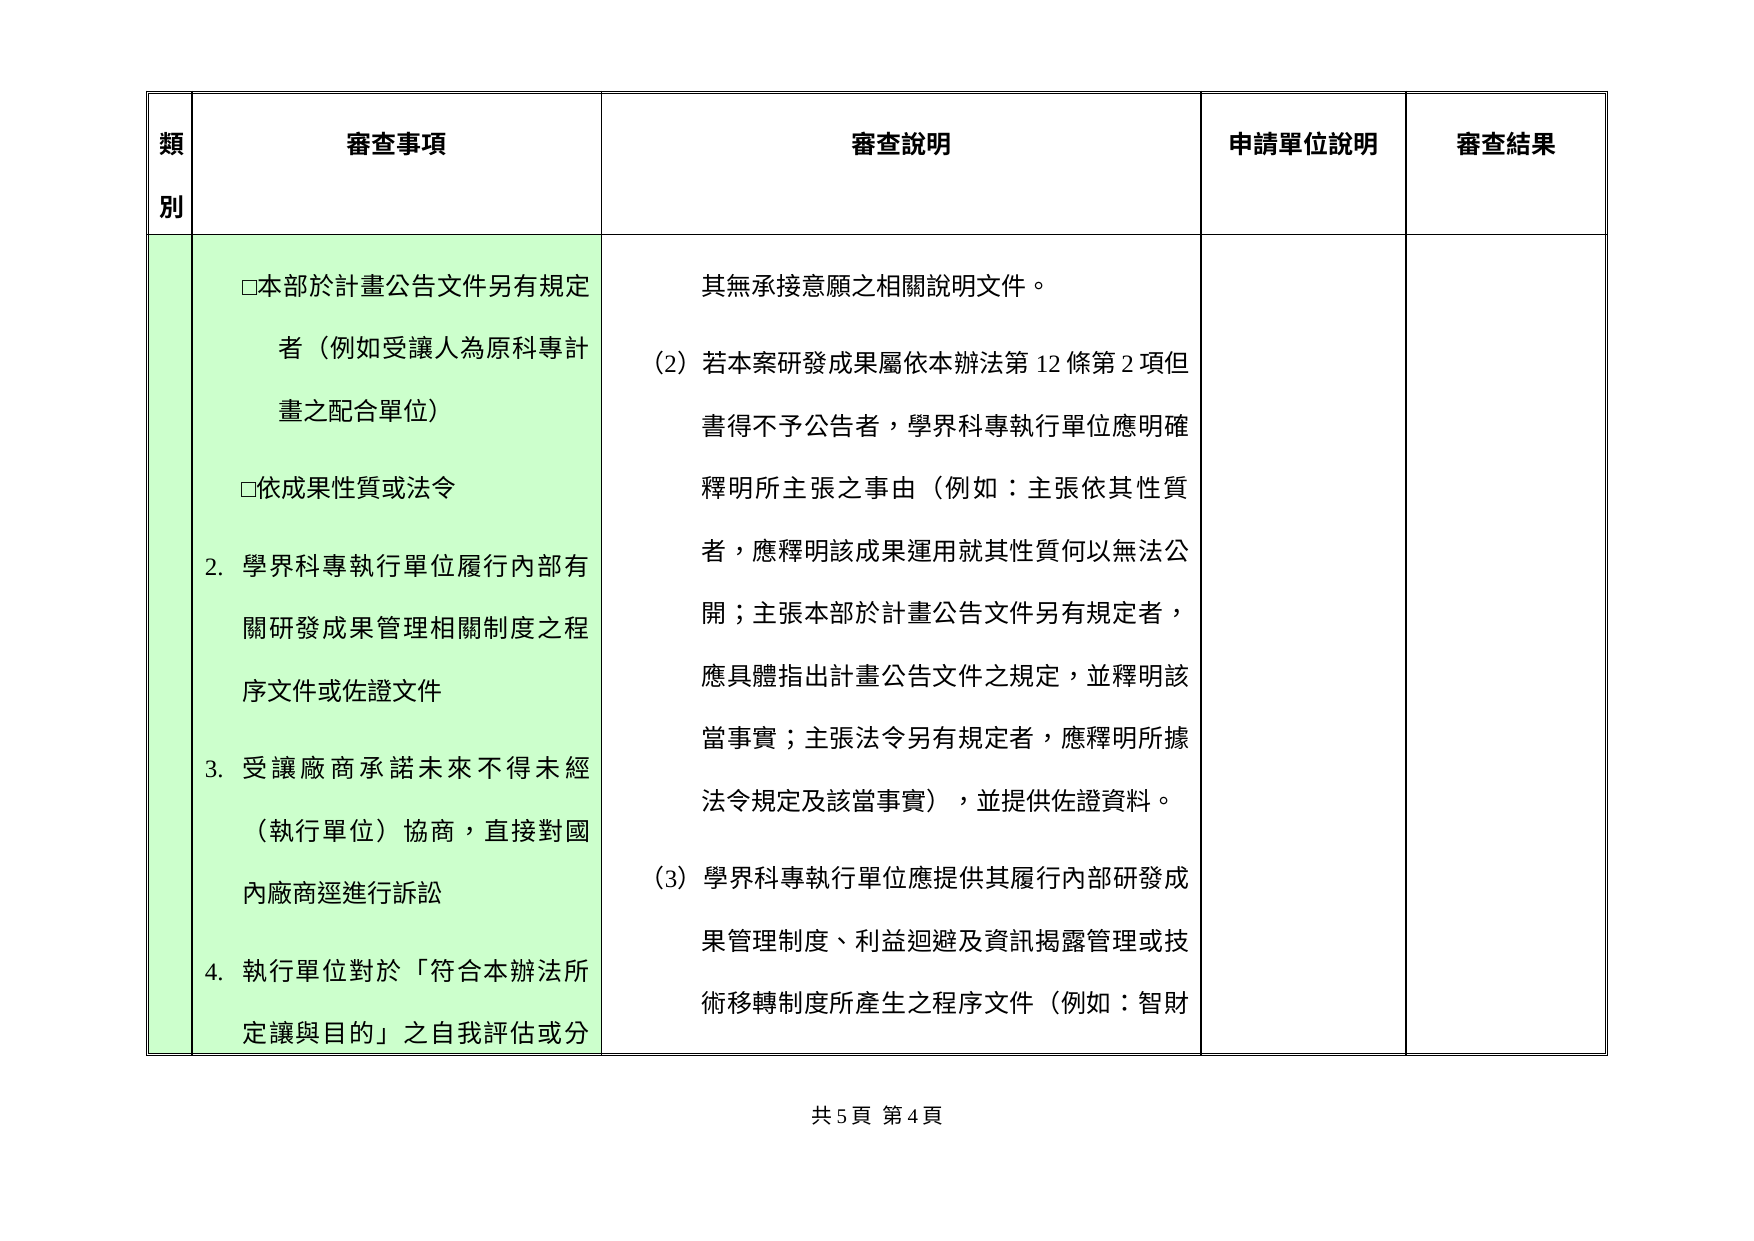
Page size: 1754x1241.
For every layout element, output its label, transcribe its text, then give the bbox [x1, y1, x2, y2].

table_cell [149, 235, 191, 1053]
table_cell [1407, 235, 1605, 1053]
table_cell [1202, 235, 1405, 1053]
table_header 類別 [149, 94, 191, 234]
table_header 審查事項 [193, 94, 601, 234]
table_cell 其無承接意願之相關說明文件。 （2）若本案研發成果屬依本辦法第12條第2項但書得不予公告者，學界科專執行單位應明確釋明所主張之事由（例如：主張依其性質者，應釋明該成果運用就其性質何以無法公開；主張本部於計畫公告文件另有規定者，應具體指出計畫公告文件之規定，並釋明該當事實；主張法令另有規定者，應釋明所據法令規定及該當事實），並提供佐證資料。 （3）學界科專執行單位應提供其履行內部研發成果管理制度、利益迴避及資訊揭露管理或技術移轉制度所產生之程序文件（例如：智財 [602, 235, 1200, 1053]
table_cell □本部於計畫公告文件另有規定者（例如受讓人為原科專計畫之配合單位） □依成果性質或法令 學界科專執行單位履行內部有關研發成果管理相關制度之程序文件或佐證文件 受讓廠商承諾未來不得未經（執行單位）協商，直接對國內廠商逕進行訴訟 執行單位對於「符合本辦法所定讓與目的」之自我評估或分 [193, 235, 601, 1053]
table_header 申請單位說明 [1202, 94, 1405, 234]
table_header 審查說明 [602, 94, 1200, 234]
table_header 審查結果 [1407, 94, 1605, 234]
